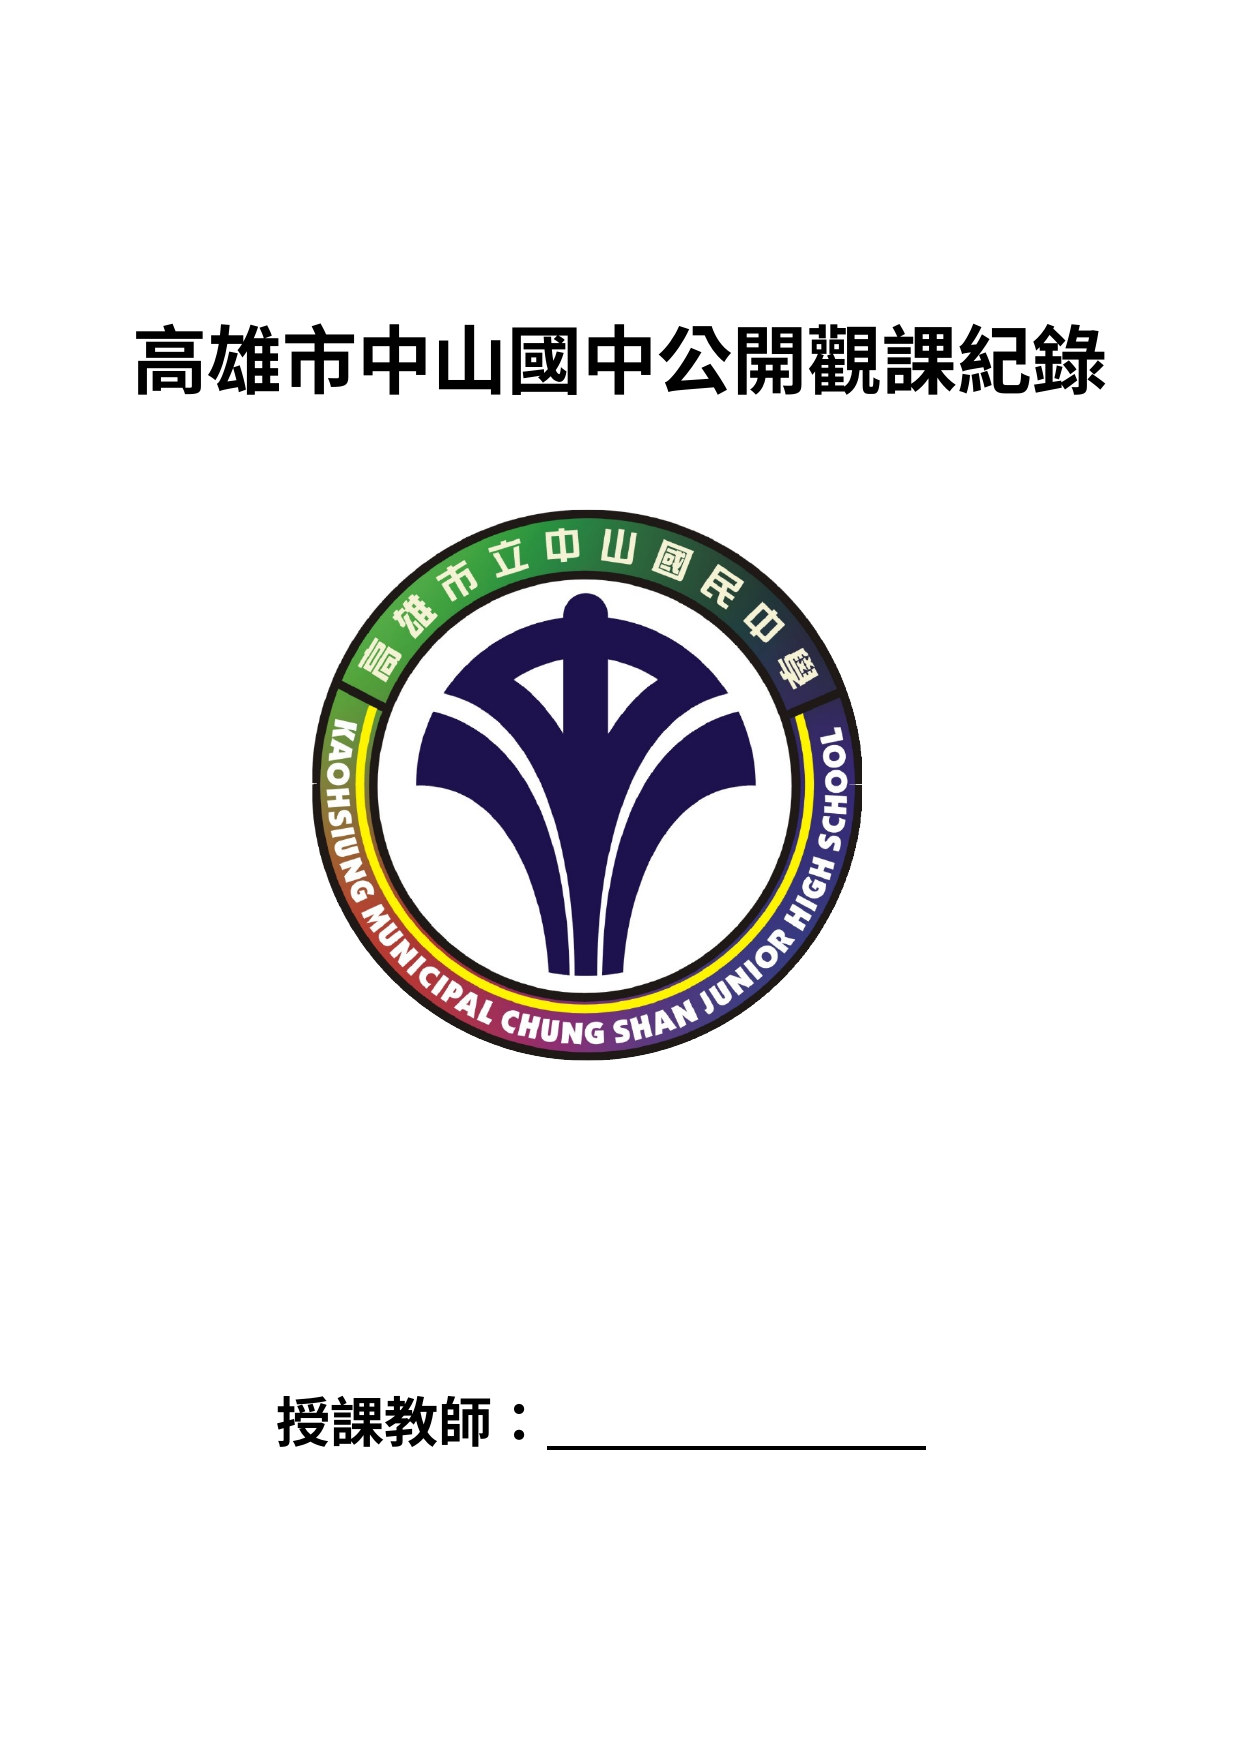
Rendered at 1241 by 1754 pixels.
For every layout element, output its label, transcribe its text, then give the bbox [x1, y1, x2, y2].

text 高雄市中山國中公開觀課紀錄 [59, 283, 1181, 408]
text 授課教師： [59, 1346, 1181, 1471]
